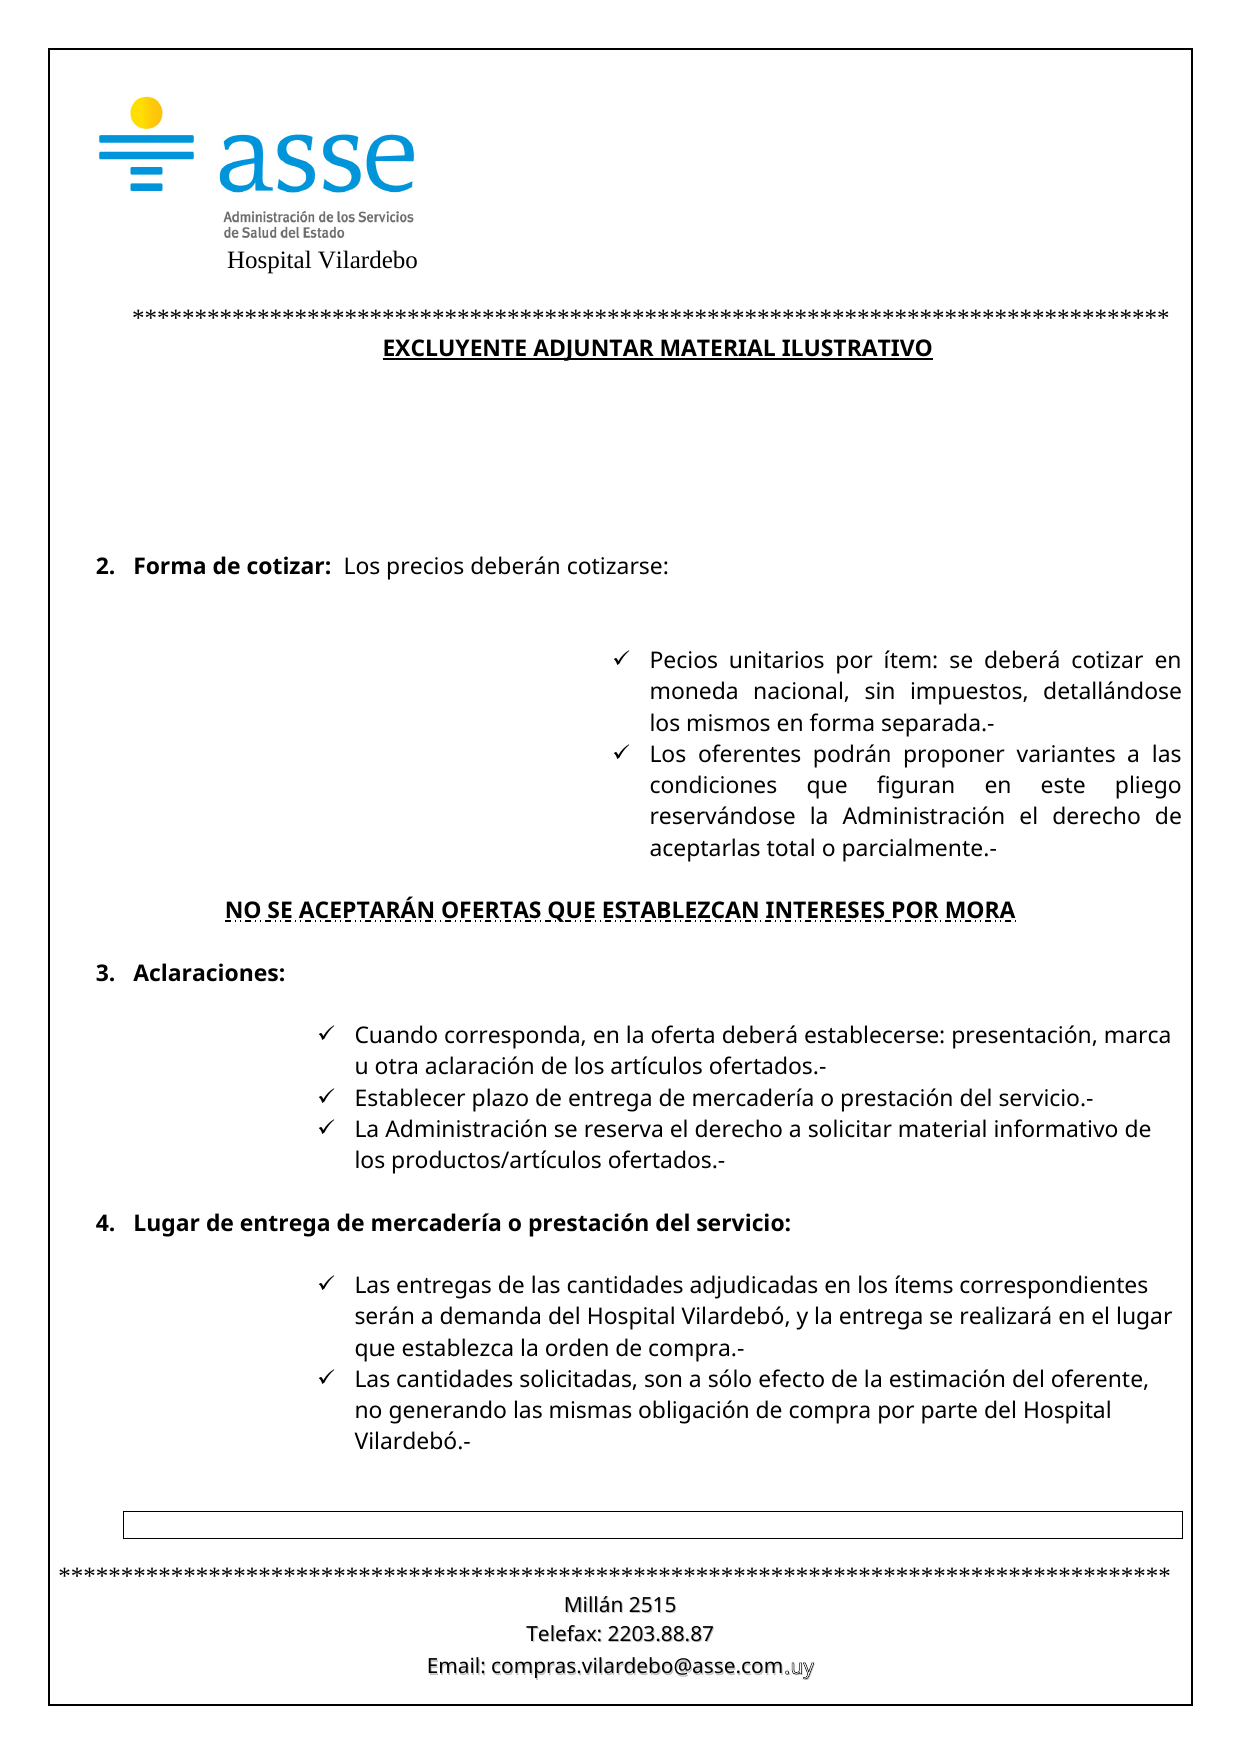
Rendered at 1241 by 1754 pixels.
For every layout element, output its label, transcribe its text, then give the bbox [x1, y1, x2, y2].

list Lugar de entrega de mercadería o prestación del servicio: [96, 1207, 1182, 1238]
list Establecer plazo de entrega de mercadería o prestación del servicio.- [317, 1082, 1182, 1113]
list Las entregas de las cantidades adjudicadas en los ítems correspondientes serán a demanda del Hospital Vilardebó, y la entrega se realizará en el lugar que establezca la orden de compra.- [317, 1269, 1182, 1363]
list Cuando corresponda, en la oferta deberá establecerse: presentación, marca u otra aclaración de los artículos ofertados.- [317, 1019, 1182, 1082]
list Aclaraciones: [96, 957, 1182, 988]
list Pecios unitarios por ítem: se deberá cotizar en moneda nacional, sin impuestos, detallándose los mismos en forma separada.- [612, 644, 1182, 738]
text EXCLUYENTE ADJUNTAR MATERIAL ILUSTRATIVO [133, 332, 1182, 425]
list Los oferentes podrán proponer variantes a las condiciones que figuran en este pliego reservándose la Administración el derecho de aceptarlas total o parcialmente.- [612, 738, 1182, 863]
list La Administración se reserva el derecho a solicitar material informativo de los productos/artículos ofertados.- [317, 1113, 1182, 1175]
list Las cantidades solicitadas, son a sólo efecto de la estimación del oferente, no generando las mismas obligación de compra por parte del Hospital Vilardebó.- [317, 1363, 1182, 1457]
text NO SE ACEPTARÁN OFERTAS QUE ESTABLEZCAN INTERESES POR MORA [58, 894, 1182, 925]
list Forma de cotizar: Los precios deberán cotizarse: [96, 550, 1182, 582]
